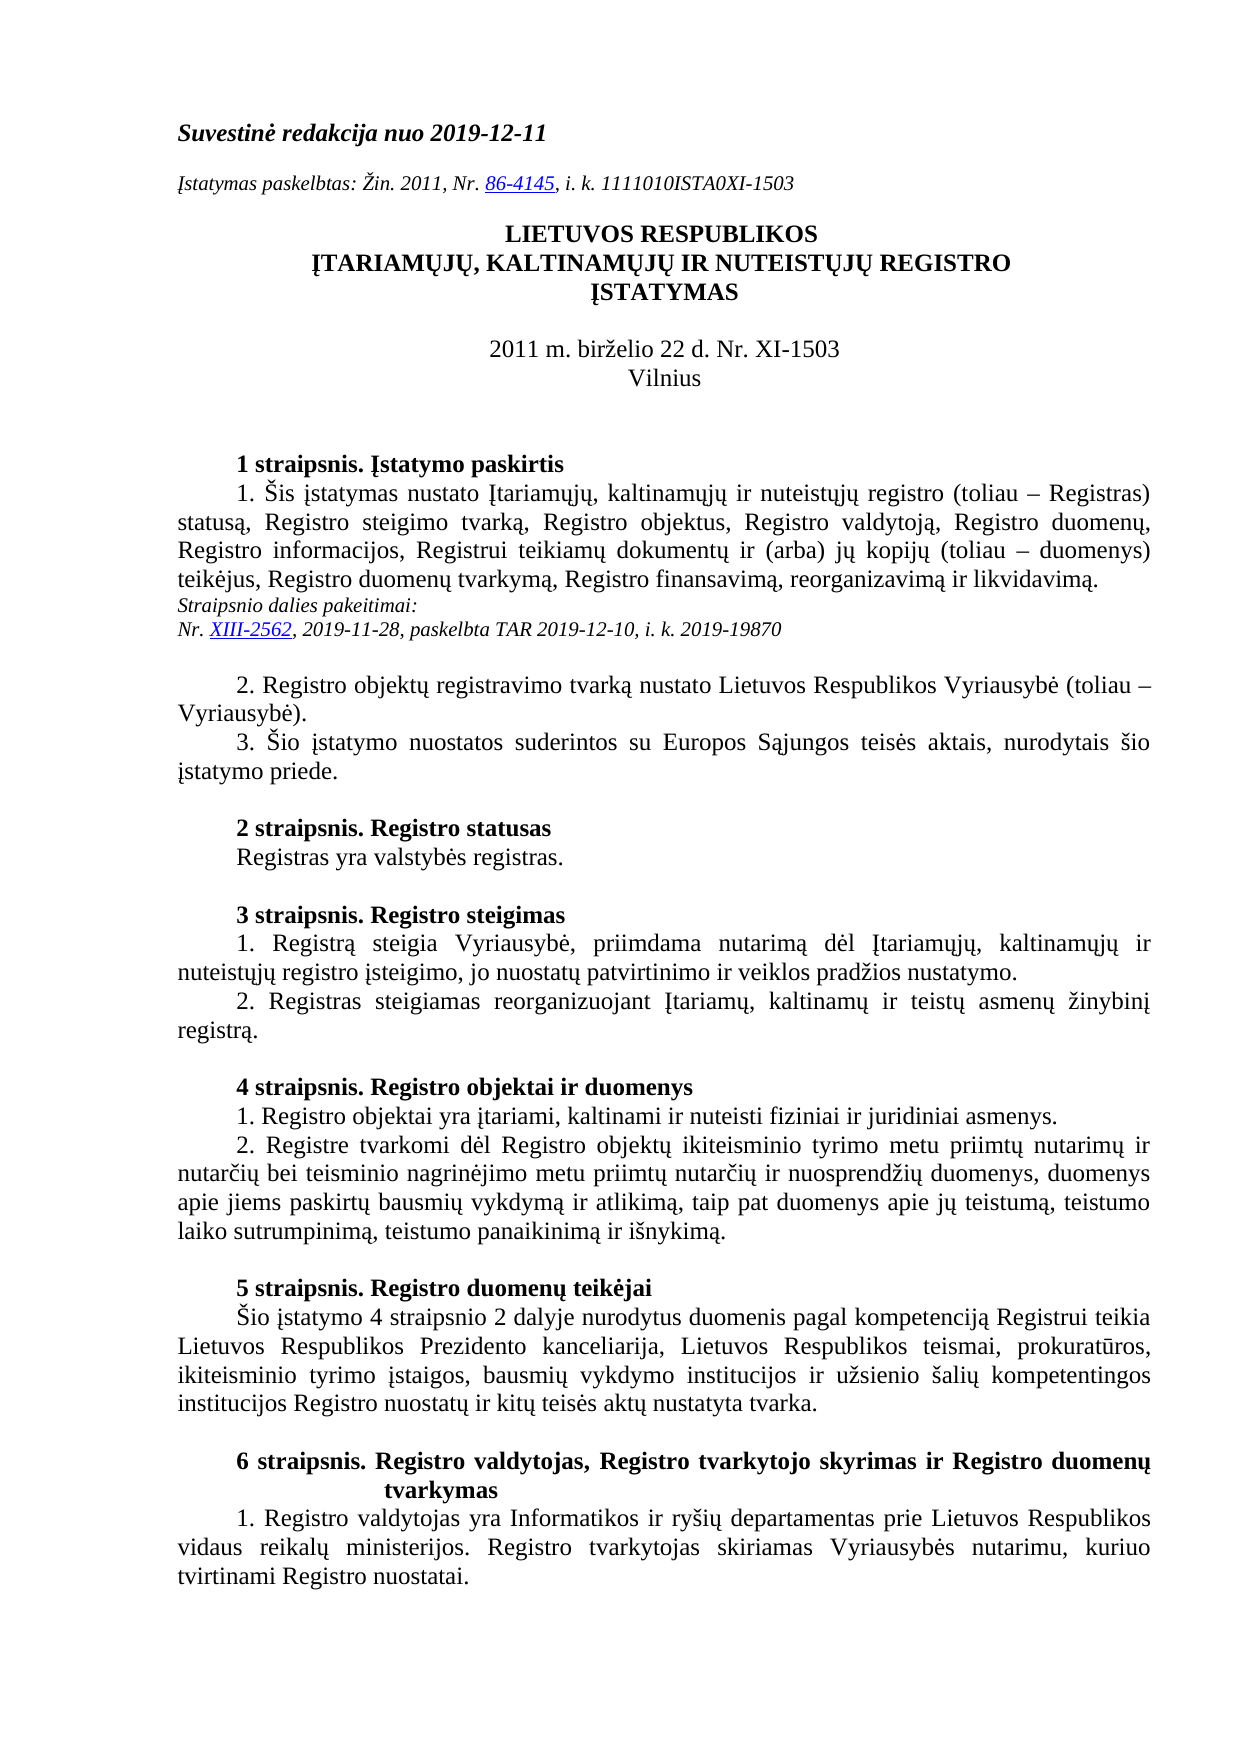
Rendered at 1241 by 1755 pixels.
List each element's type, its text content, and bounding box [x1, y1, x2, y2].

text Registras yra valstybės registras. [177, 842, 1152, 871]
text ĮTARIAMŲJŲ, KALTINAMŲJŲ IR NUTEISTŲJŲ REGISTRO [177, 248, 1152, 277]
text Nr. XIII-2562, 2019-11-28, paskelbta TAR 2019-12-10, i. k. 2019-19870 [177, 617, 1152, 641]
text Straipsnio dalies pakeitimai: [177, 593, 1152, 617]
text 6 straipsnis. Registro valdytojas, Registro tvarkytojo skyrimas ir Registro duomenų tvarkymas [236, 1446, 1152, 1503]
text Suvestinė redakcija nuo 2019-12-11 [177, 118, 1152, 147]
text 4 straipsnis. Registro objektai ir duomenys [177, 1072, 1152, 1101]
text 1. Registro valdytojas yra Informatikos ir ryšių departamentas prie Lietuvos Respublikos vidaus reikalų ministerijos. Registro tvarkytojas skiriamas Vyriausybės nutarimu, kuriuo tvirtinami Registro nuostatai. [177, 1503, 1152, 1590]
text 5 straipsnis. Registro duomenų teikėjai [177, 1273, 1152, 1302]
text 2. Registro objektų registravimo tvarką nustato Lietuvos Respublikos Vyriausybė (toliau – Vyriausybė). [177, 670, 1152, 727]
text 3. Šio įstatymo nuostatos suderintos su Europos Sąjungos teisės aktais, nurodytais šio įstatymo priede. [177, 727, 1152, 785]
text 2. Registre tvarkomi dėl Registro objektų ikiteisminio tyrimo metu priimtų nutarimų ir nutarčių bei teisminio nagrinėjimo metu priimtų nutarčių ir nuosprendžių duomenys, duomenys apie jiems paskirtų bausmių vykdymą ir atlikimą, taip pat duomenys apie jų teistumą, teistumo laiko sutrumpinimą, teistumo panaikinimą ir išnykimą. [177, 1130, 1152, 1245]
text 2 straipsnis. Registro statusas [177, 813, 1152, 842]
text 1. Registro objektai yra įtariami, kaltinami ir nuteisti fiziniai ir juridiniai asmenys. [177, 1101, 1152, 1130]
text Vilnius [177, 363, 1152, 392]
text Šio įstatymo 4 straipsnio 2 dalyje nurodytus duomenis pagal kompetenciją Registrui teikia Lietuvos Respublikos Prezidento kanceliarija, Lietuvos Respublikos teismai, prokuratūros, ikiteisminio tyrimo įstaigos, bausmių vykdymo institucijos ir užsienio šalių kompetentingos institucijos Registro nuostatų ir kitų teisės aktų nustatyta tvarka. [177, 1302, 1152, 1417]
text Įstatymas paskelbtas: Žin. 2011, Nr. 86-4145, i. k. 1111010ISTA0XI-1503 [177, 171, 1152, 195]
text 1. Šis įstatymas nustato Įtariamųjų, kaltinamųjų ir nuteistųjų registro (toliau – Registras) statusą, Registro steigimo tvarką, Registro objektus, Registro valdytoją, Registro duomenų, Registro informacijos, Registrui teikiamų dokumentų ir (arba) jų kopijų (toliau – duomenys) teikėjus, Registro duomenų tvarkymą, Registro finansavimą, reorganizavimą ir likvidavimą. [177, 478, 1152, 593]
text 1. Registrą steigia Vyriausybė, priimdama nutarimą dėl Įtariamųjų, kaltinamųjų ir nuteistųjų registro įsteigimo, jo nuostatų patvirtinimo ir veiklos pradžios nustatymo. [177, 928, 1152, 986]
text 2. Registras steigiamas reorganizuojant Įtariamų, kaltinamų ir teistų asmenų žinybinį registrą. [177, 986, 1152, 1043]
text 1 straipsnis. Įstatymo paskirtis [177, 449, 1152, 478]
text ĮSTATYMAS [177, 277, 1152, 305]
text LIETUVOS RESPUBLIKOS [177, 219, 1152, 248]
text 3 straipsnis. Registro steigimas [177, 900, 1152, 928]
text 2011 m. birželio 22 d. Nr. XI-1503 [177, 334, 1152, 363]
